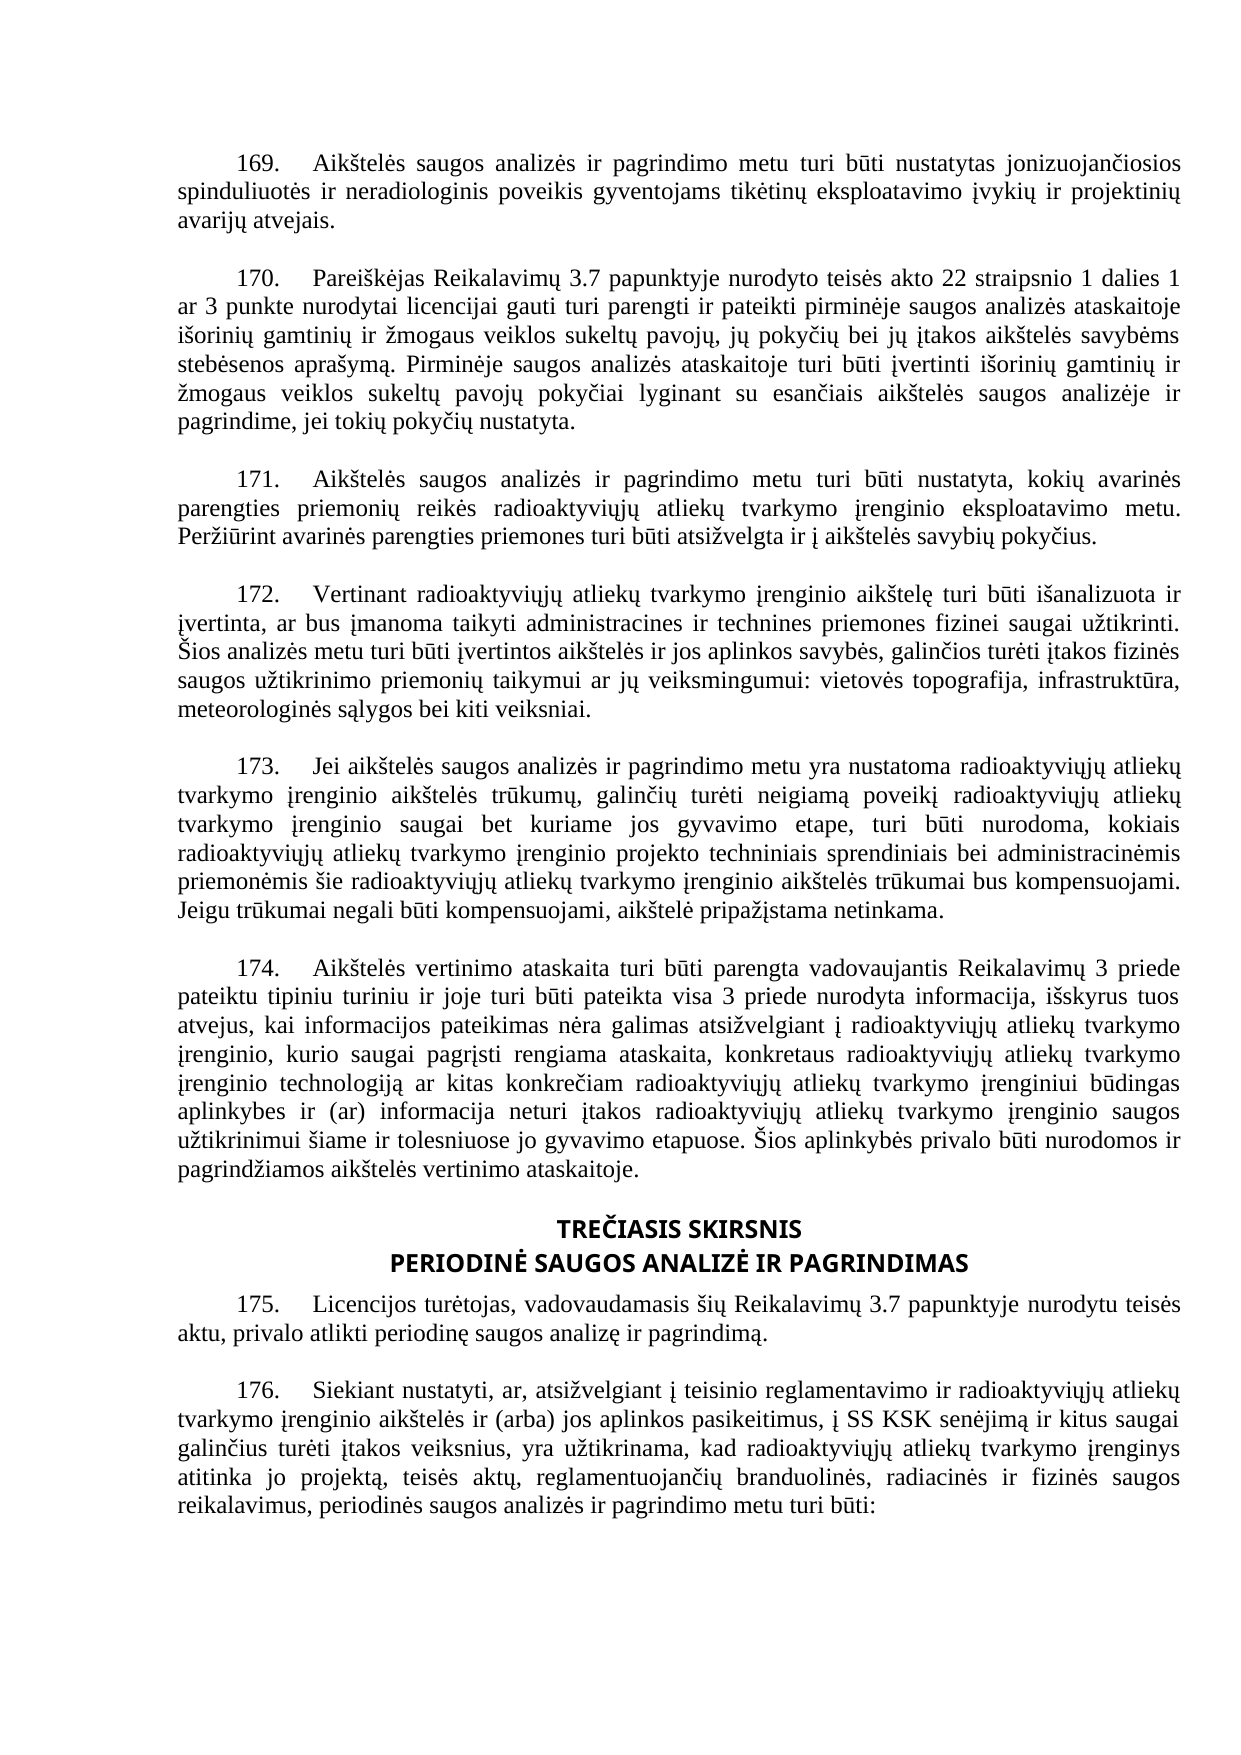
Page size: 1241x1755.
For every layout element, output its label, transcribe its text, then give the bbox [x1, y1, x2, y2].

text PERIODINĖ SAUGOS ANALIZĖ IR PAGRINDIMAS [177, 1245, 1181, 1279]
text 169. Aikštelės saugos analizės ir pagrindimo metu turi būti nustatytas jonizuojančiosios spinduliuotės ir neradiologinis poveikis gyventojams tikėtinų eksploatavimo įvykių ir projektinių avarijų atvejais. [177, 148, 1181, 234]
text 172. Vertinant radioaktyviųjų atliekų tvarkymo įrenginio aikštelę turi būti išanalizuota ir įvertinta, ar bus įmanoma taikyti administracines ir technines priemones fizinei saugai užtikrinti. Šios analizės metu turi būti įvertintos aikštelės ir jos aplinkos savybės, galinčios turėti įtakos fizinės saugos užtikrinimo priemonių taikymui ar jų veiksmingumui: vietovės topografija, infrastruktūra, meteorologinės sąlygos bei kiti veiksniai. [177, 579, 1181, 723]
text 176. Siekiant nustatyti, ar, atsižvelgiant į teisinio reglamentavimo ir radioaktyviųjų atliekų tvarkymo įrenginio aikštelės ir (arba) jos aplinkos pasikeitimus, į SS KSK senėjimą ir kitus saugai galinčius turėti įtakos veiksnius, yra užtikrinama, kad radioaktyviųjų atliekų tvarkymo įrenginys atitinka jo projektą, teisės aktų, reglamentuojančių branduolinės, radiacinės ir fizinės saugos reikalavimus, periodinės saugos analizės ir pagrindimo metu turi būti: [177, 1375, 1181, 1519]
text 171. Aikštelės saugos analizės ir pagrindimo metu turi būti nustatyta, kokių avarinės parengties priemonių reikės radioaktyviųjų atliekų tvarkymo įrenginio eksploatavimo metu. Peržiūrint avarinės parengties priemones turi būti atsižvelgta ir į aikštelės savybių pokyčius. [177, 464, 1181, 550]
text 175. Licencijos turėtojas, vadovaudamasis šių Reikalavimų 3.7 papunktyje nurodytu teisės aktu, privalo atlikti periodinę saugos analizę ir pagrindimą. [177, 1289, 1181, 1347]
text 173. Jei aikštelės saugos analizės ir pagrindimo metu yra nustatoma radioaktyviųjų atliekų tvarkymo įrenginio aikštelės trūkumų, galinčių turėti neigiamą poveikį radioaktyviųjų atliekų tvarkymo įrenginio saugai bet kuriame jos gyvavimo etape, turi būti nurodoma, kokiais radioaktyviųjų atliekų tvarkymo įrenginio projekto techniniais sprendiniais bei administracinėmis priemonėmis šie radioaktyviųjų atliekų tvarkymo įrenginio aikštelės trūkumai bus kompensuojami. Jeigu trūkumai negali būti kompensuojami, aikštelė pripažįstama netinkama. [177, 751, 1181, 924]
text 170. Pareiškėjas Reikalavimų 3.7 papunktyje nurodyto teisės akto 22 straipsnio 1 dalies 1 ar 3 punkte nurodytai licencijai gauti turi parengti ir pateikti pirminėje saugos analizės ataskaitoje išorinių gamtinių ir žmogaus veiklos sukeltų pavojų, jų pokyčių bei jų įtakos aikštelės savybėms stebėsenos aprašymą. Pirminėje saugos analizės ataskaitoje turi būti įvertinti išorinių gamtinių ir žmogaus veiklos sukeltų pavojų pokyčiai lyginant su esančiais aikštelės saugos analizėje ir pagrindime, jei tokių pokyčių nustatyta. [177, 263, 1181, 435]
text 174. Aikštelės vertinimo ataskaita turi būti parengta vadovaujantis Reikalavimų 3 priede pateiktu tipiniu turiniu ir joje turi būti pateikta visa 3 priede nurodyta informacija, išskyrus tuos atvejus, kai informacijos pateikimas nėra galimas atsižvelgiant į radioaktyviųjų atliekų tvarkymo įrenginio, kurio saugai pagrįsti rengiama ataskaita, konkretaus radioaktyviųjų atliekų tvarkymo įrenginio technologiją ar kitas konkrečiam radioaktyviųjų atliekų tvarkymo įrenginiui būdingas aplinkybes ir (ar) informacija neturi įtakos radioaktyviųjų atliekų tvarkymo įrenginio saugos užtikrinimui šiame ir tolesniuose jo gyvavimo etapuose. Šios aplinkybės privalo būti nurodomos ir pagrindžiamos aikštelės vertinimo ataskaitoje. [177, 953, 1181, 1183]
text TREČIASIS SKIRSNIS [177, 1211, 1181, 1245]
